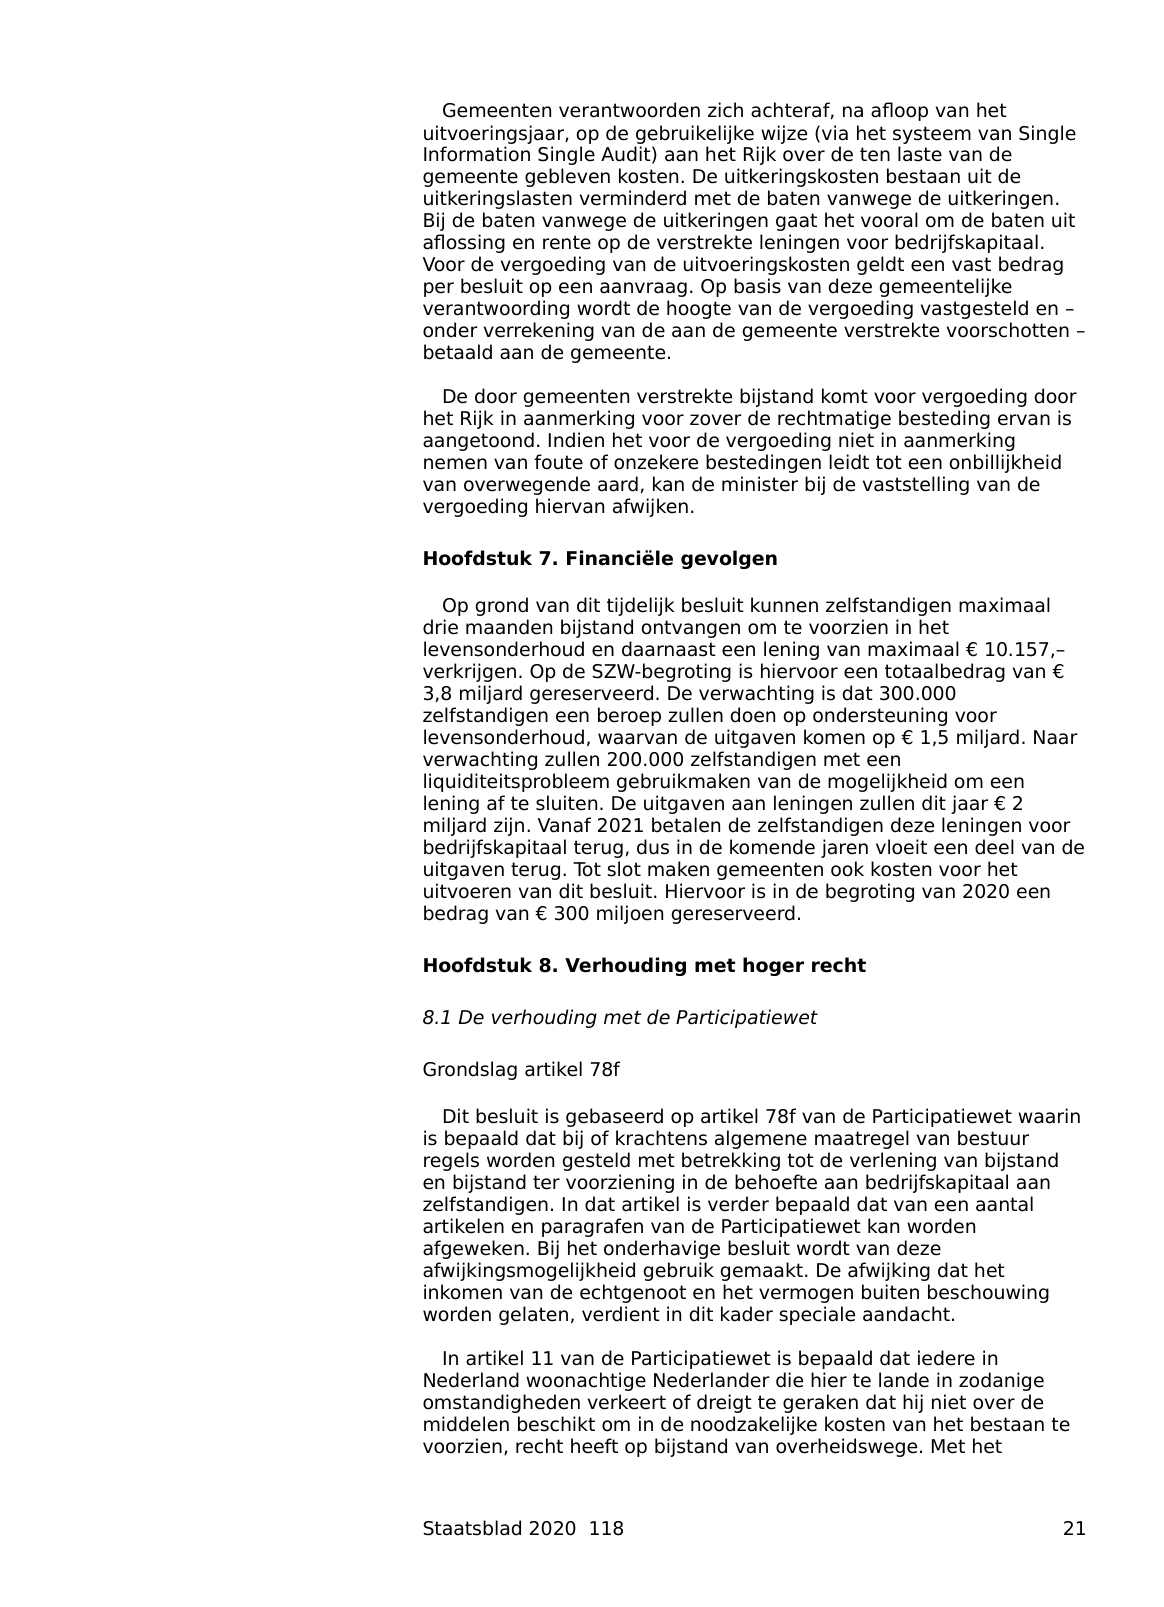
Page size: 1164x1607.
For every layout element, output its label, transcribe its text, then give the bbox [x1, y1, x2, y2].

text Gemeenten verantwoorden zich achteraf, na afloop van het uitvoeringsjaar, op de gebruikelijke wijze (via het systeem van Single Information Single Audit) aan het Rijk over de ten laste van de gemeente gebleven kosten. De uitkeringskosten bestaan uit de uitkeringslasten verminderd met de baten vanwege de uitkeringen. Bij de baten vanwege de uitkeringen gaat het vooral om de baten uit aflossing en rente op de verstrekte leningen voor bedrijfskapitaal. Voor de vergoeding van de uitvoeringskosten geldt een vast bedrag per besluit op een aanvraag. Op basis van deze gemeentelijke verantwoording wordt de hoogte van de vergoeding vastgesteld en – onder verrekening van de aan de gemeente verstrekte voorschotten – betaald aan de gemeente. [422, 100, 1087, 364]
text In artikel 11 van de Participatiewet is bepaald dat iedere in Nederland woonachtige Nederlander die hier te lande in zodanige omstandigheden verkeert of dreigt te geraken dat hij niet over de middelen beschikt om in de noodzakelijke kosten van het bestaan te voorzien, recht heeft op bijstand van overheidswege. Met het [422, 1348, 1087, 1458]
text Op grond van dit tijdelijk besluit kunnen zelfstandigen maximaal drie maanden bijstand ontvangen om te voorzien in het levensonderhoud en daarnaast een lening van maximaal € 10.157,– verkrijgen. Op de SZW-begroting is hiervoor een totaalbedrag van € 3,8 miljard gereserveerd. De verwachting is dat 300.000 zelfstandigen een beroep zullen doen op ondersteuning voor levensonderhoud, waarvan de uitgaven komen op € 1,5 miljard. Naar verwachting zullen 200.000 zelfstandigen met een liquiditeitsprobleem gebruikmaken van de mogelijkheid om een lening af te sluiten. De uitgaven aan leningen zullen dit jaar € 2 miljard zijn. Vanaf 2021 betalen de zelfstandigen deze leningen voor bedrijfskapitaal terug, dus in de komende jaren vloeit een deel van de uitgaven terug. Tot slot maken gemeenten ook kosten voor het uitvoeren van dit besluit. Hiervoor is in de begroting van 2020 een bedrag van € 300 miljoen gereserveerd. [422, 595, 1087, 925]
subtitle 8.1 De verhouding met de Participatiewet [422, 1007, 1087, 1029]
text De door gemeenten verstrekte bijstand komt voor vergoeding door het Rijk in aanmerking voor zover de rechtmatige besteding ervan is aangetoond. Indien het voor de vergoeding niet in aanmerking nemen van foute of onzekere bestedingen leidt tot een onbillijkheid van overwegende aard, kan de minister bij de vaststelling van de vergoeding hiervan afwijken. [422, 386, 1087, 518]
subtitle Grondslag artikel 78f [422, 1059, 1087, 1081]
subtitle Hoofdstuk 7. Financiële gevolgen [422, 548, 1087, 570]
subtitle Hoofdstuk 8. Verhouding met hoger recht [422, 955, 1087, 977]
text Dit besluit is gebaseerd op artikel 78f van de Participatiewet waarin is bepaald dat bij of krachtens algemene maatregel van bestuur regels worden gesteld met betrekking tot de verlening van bijstand en bijstand ter voorziening in de behoefte aan bedrijfskapitaal aan zelfstandigen. In dat artikel is verder bepaald dat van een aantal artikelen en paragrafen van de Participatiewet kan worden afgeweken. Bij het onderhavige besluit wordt van deze afwijkingsmogelijkheid gebruik gemaakt. De afwijking dat het inkomen van de echtgenoot en het vermogen buiten beschouwing worden gelaten, verdient in dit kader speciale aandacht. [422, 1106, 1087, 1326]
